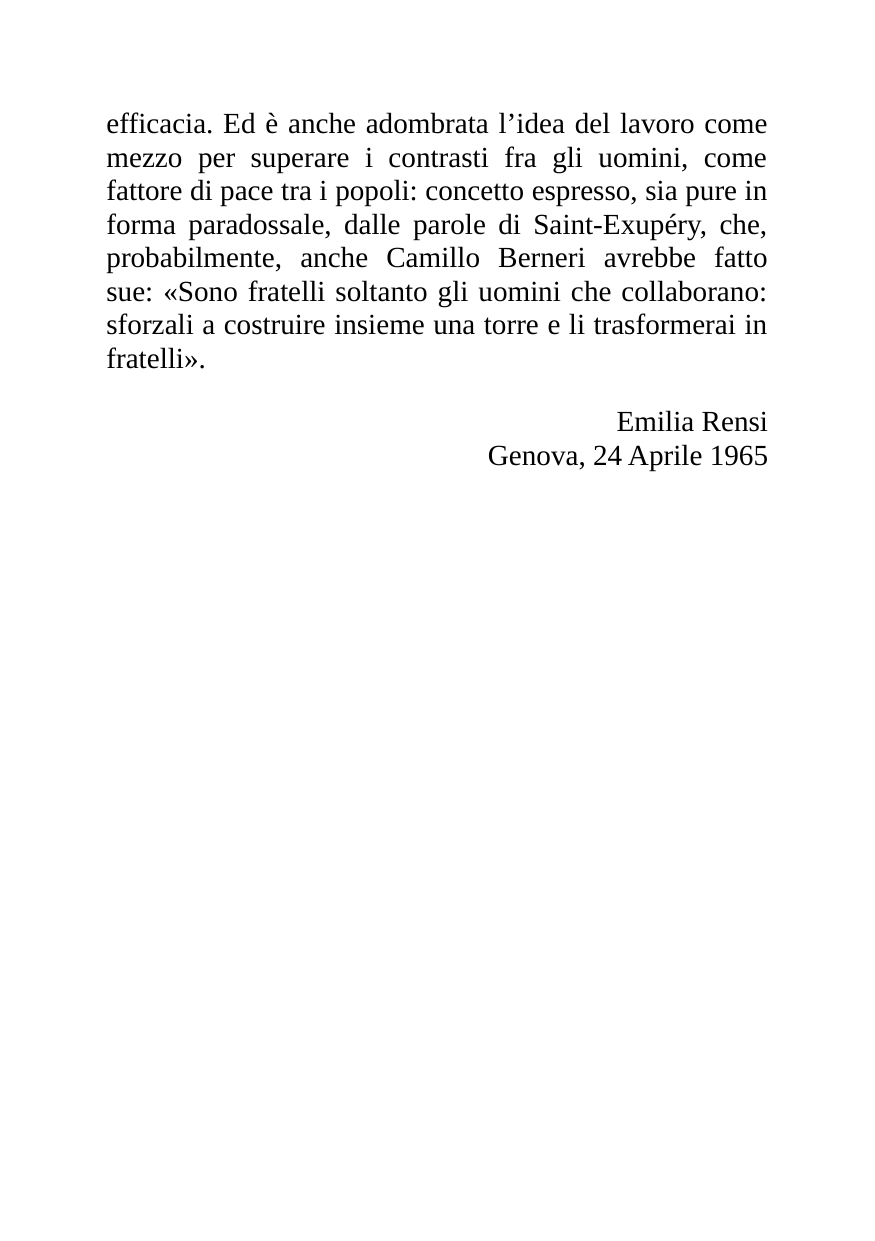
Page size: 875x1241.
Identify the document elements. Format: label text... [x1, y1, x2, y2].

text efficacia. Ed è anche adombrata l’idea del lavoro come mezzo per superare i contrasti fra gli uomini, come fattore di pace tra i popoli: concetto espresso, sia pure in forma paradossale, dalle parole di Saint-Exupéry, che, probabilmente, anche Camillo Berneri avrebbe fatto sue: «Sono fratelli soltanto gli uomini che collaborano: sforzali a costruire insieme una torre e li trasformerai in fratelli». [106, 106, 768, 374]
text Emilia Rensi [106, 404, 768, 438]
text Genova, 24 Aprile 1965 [106, 438, 768, 471]
